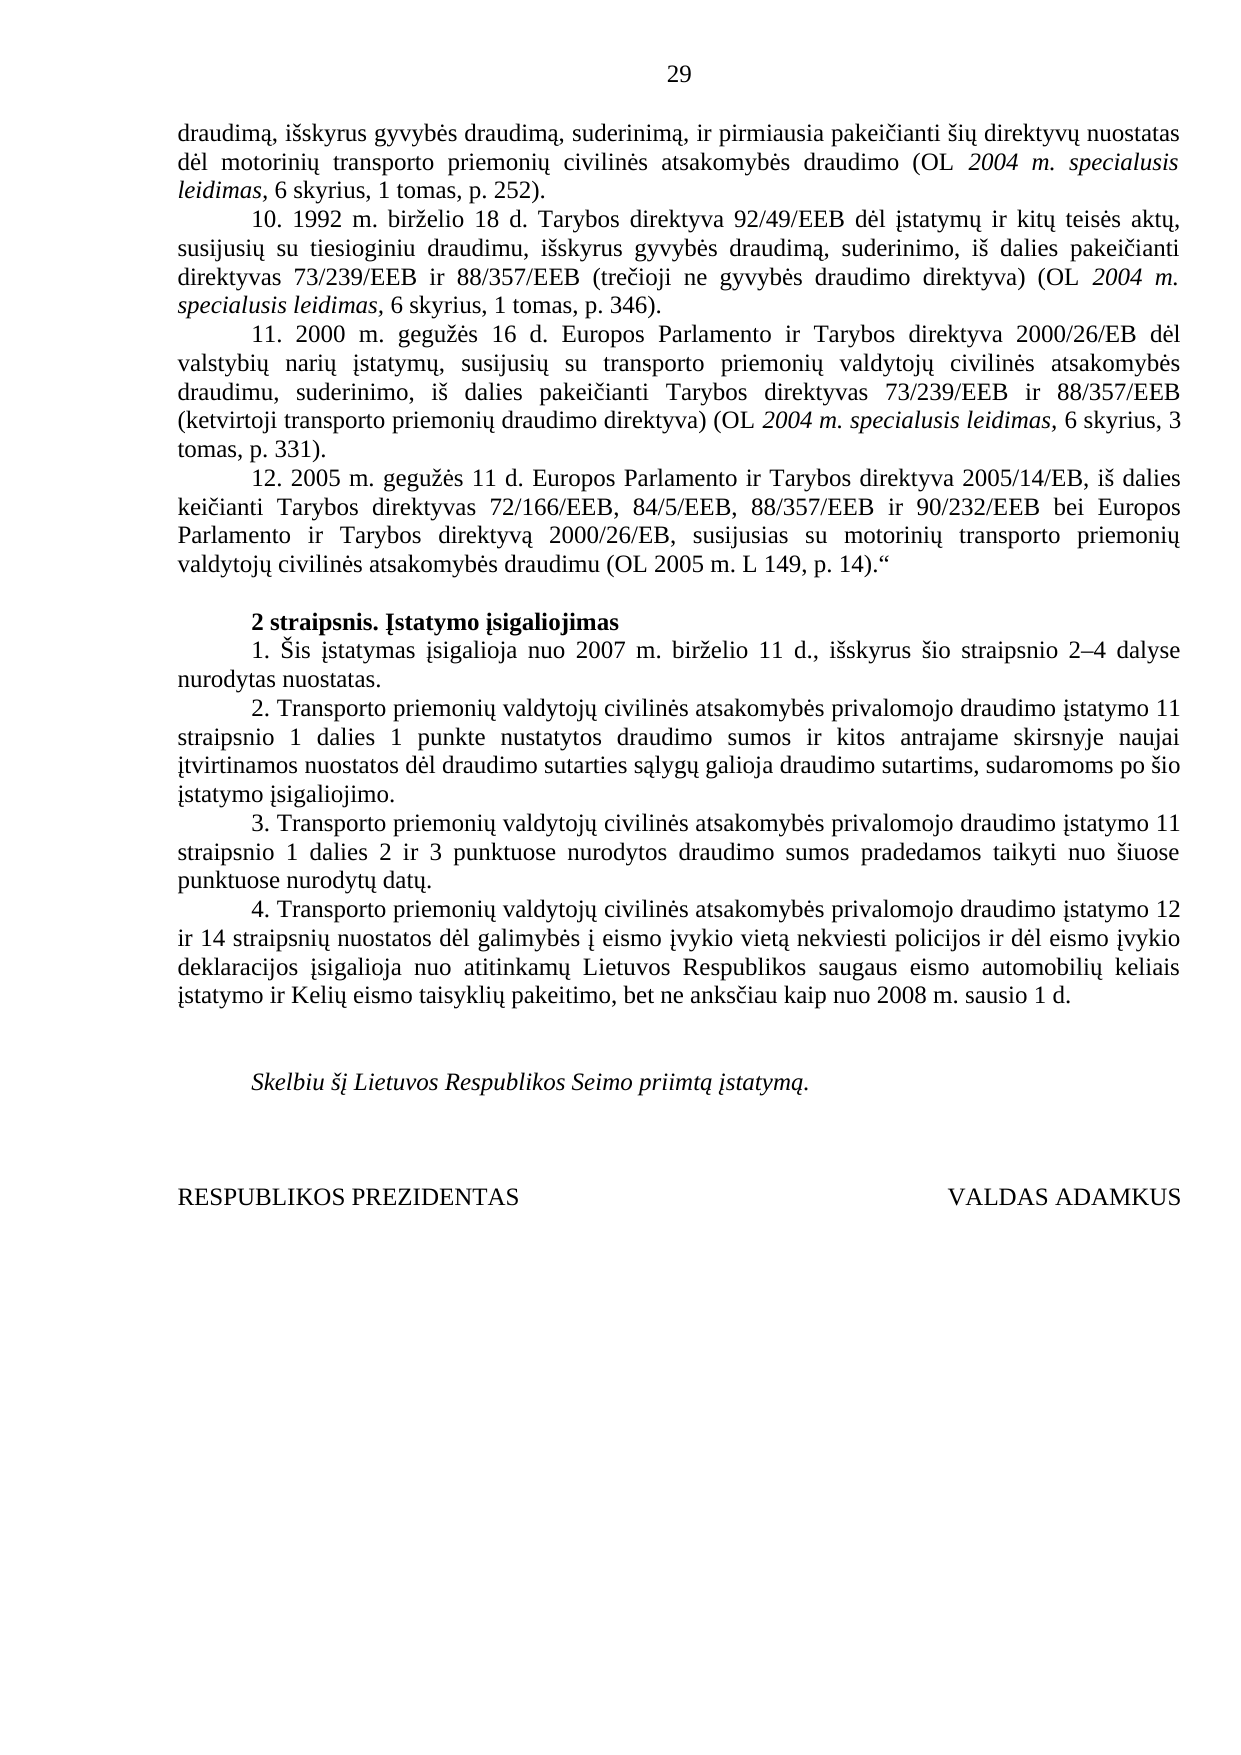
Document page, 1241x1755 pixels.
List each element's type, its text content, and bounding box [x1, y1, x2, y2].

text Skelbiu šį Lietuvos Respublikos Seimo priimtą įstatymą. [177, 1067, 1181, 1096]
text 12. 2005 m. gegužės 11 d. Europos Parlamento ir Tarybos direktyva 2005/14/EB, iš dalies keičianti Tarybos direktyvas 72/166/EEB, 84/5/EEB, 88/357/EEB ir 90/232/EEB bei Europos Parlamento ir Tarybos direktyvą 2000/26/EB, susijusias su motorinių transporto priemonių valdytojų civilinės atsakomybės draudimu (OL 2005 m. L 149, p. 14).“ [177, 463, 1181, 578]
text 10. 1992 m. birželio 18 d. Tarybos direktyva 92/49/EEB dėl įstatymų ir kitų teisės aktų, susijusių su tiesioginiu draudimu, išskyrus gyvybės draudimą, suderinimo, iš dalies pakeičianti direktyvas 73/239/EEB ir 88/357/EEB (trečioji ne gyvybės draudimo direktyva) (OL 2004 m. specialusis leidimas, 6 skyrius, 1 tomas, p. 346). [177, 204, 1181, 319]
text 2 straipsnis. Įstatymo įsigaliojimas [177, 607, 1181, 636]
text 1. Šis įstatymas įsigalioja nuo 2007 m. birželio 11 d., išskyrus šio straipsnio 2–4 dalyse nurodytas nuostatas. [177, 636, 1181, 693]
text 11. 2000 m. gegužės 16 d. Europos Parlamento ir Tarybos direktyva 2000/26/EB dėl valstybių narių įstatymų, susijusių su transporto priemonių valdytojų civilinės atsakomybės draudimu, suderinimo, iš dalies pakeičianti Tarybos direktyvas 73/239/EEB ir 88/357/EEB (ketvirtoji transporto priemonių draudimo direktyva) (OL 2004 m. specialusis leidimas, 6 skyrius, 3 tomas, p. 331). [177, 319, 1181, 463]
text 2. Transporto priemonių valdytojų civilinės atsakomybės privalomojo draudimo įstatymo 11 straipsnio 1 dalies 1 punkte nustatytos draudimo sumos ir kitos antrajame skirsnyje naujai įtvirtinamos nuostatos dėl draudimo sutarties sąlygų galioja draudimo sutartims, sudaromoms po šio įstatymo įsigaliojimo. [177, 693, 1181, 808]
text draudimą, išskyrus gyvybės draudimą, suderinimą, ir pirmiausia pakeičianti šių direktyvų nuostatas dėl motorinių transporto priemonių civilinės atsakomybės draudimo (OL 2004 m. specialusis leidimas, 6 skyrius, 1 tomas, p. 252). [177, 118, 1181, 204]
text 4. Transporto priemonių valdytojų civilinės atsakomybės privalomojo draudimo įstatymo 12 ir 14 straipsnių nuostatos dėl galimybės į eismo įvykio vietą nekviesti policijos ir dėl eismo įvykio deklaracijos įsigalioja nuo atitinkamų Lietuvos Respublikos saugaus eismo automobilių keliais įstatymo ir Kelių eismo taisyklių pakeitimo, bet ne anksčiau kaip nuo 2008 m. sausio 1 d. [177, 894, 1181, 1009]
text RESPUBLIKOS PREZIDENTAS VALDAS ADAMKUS [177, 1182, 1181, 1211]
text 3. Transporto priemonių valdytojų civilinės atsakomybės privalomojo draudimo įstatymo 11 straipsnio 1 dalies 2 ir 3 punktuose nurodytos draudimo sumos pradedamos taikyti nuo šiuose punktuose nurodytų datų. [177, 808, 1181, 894]
